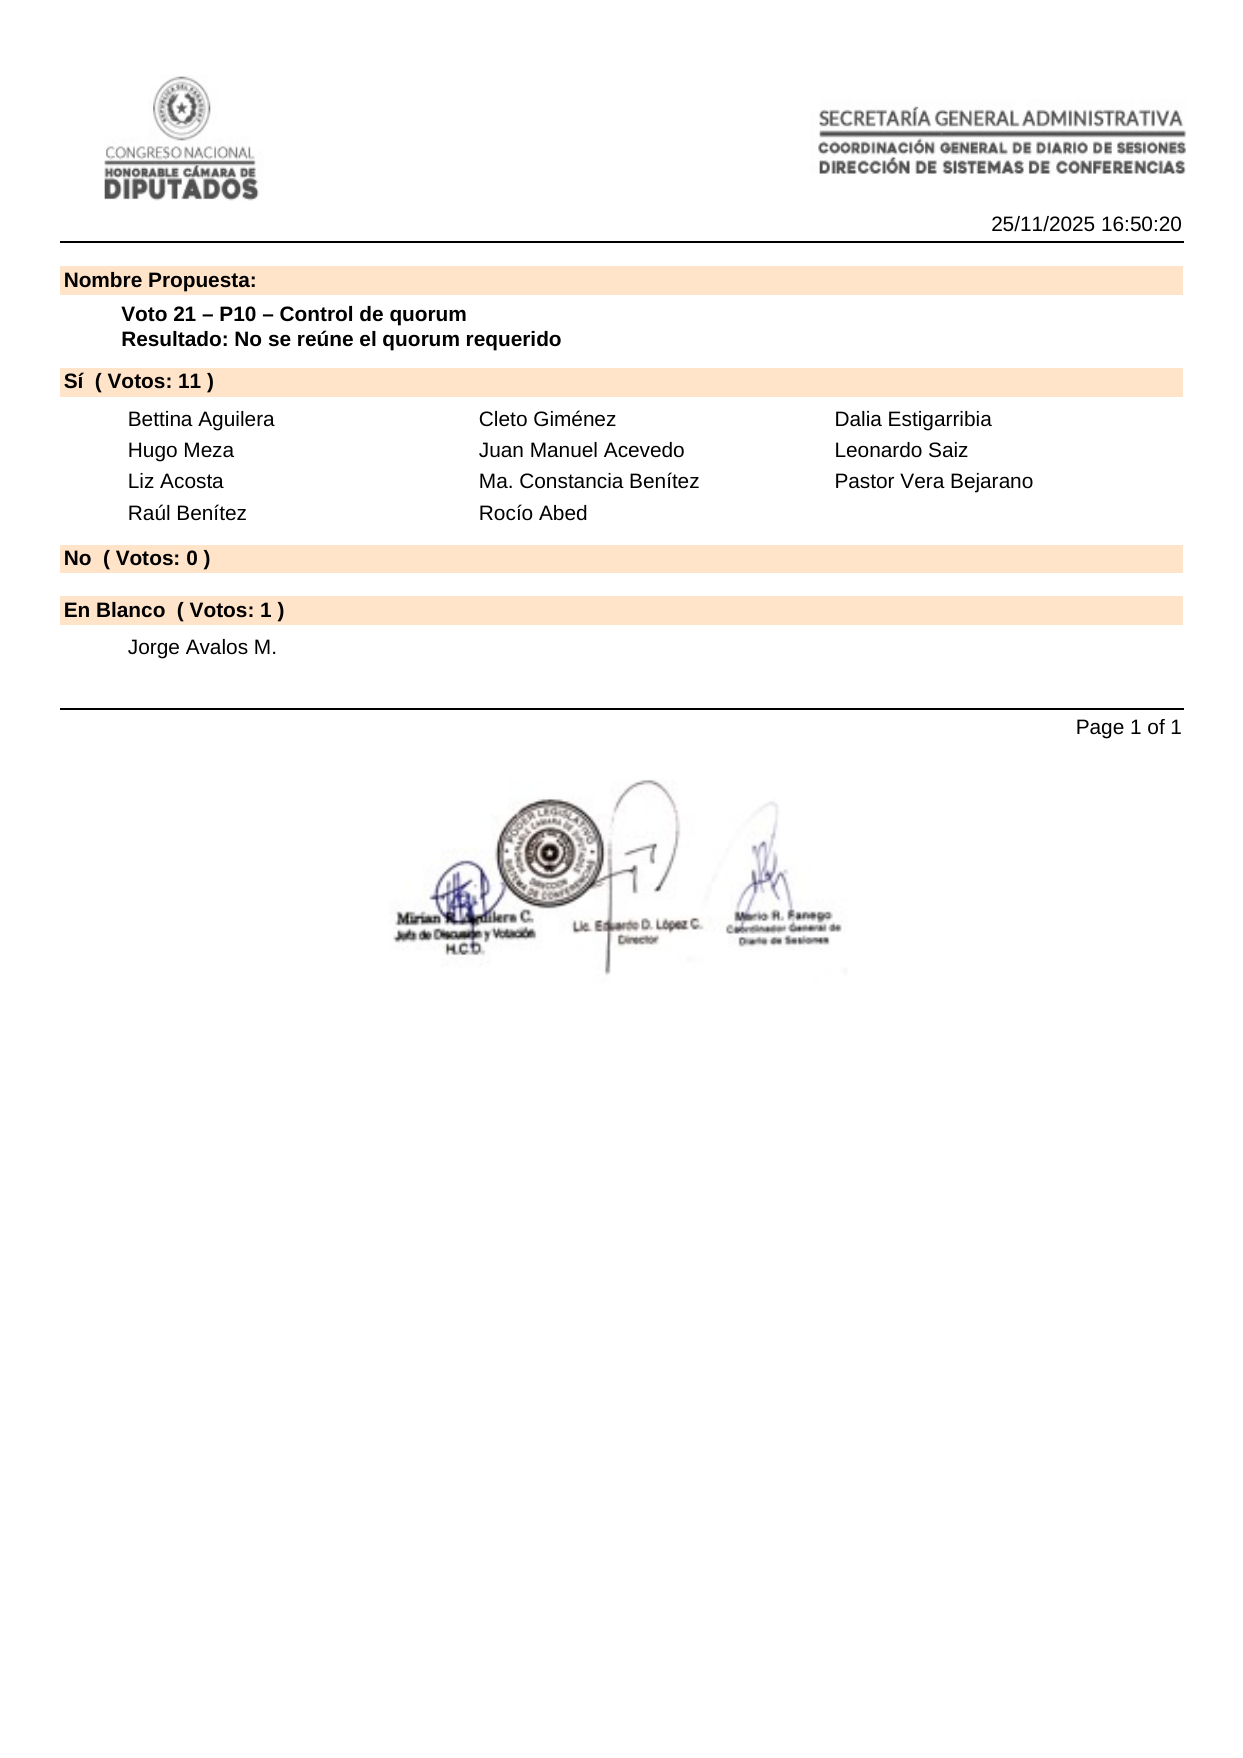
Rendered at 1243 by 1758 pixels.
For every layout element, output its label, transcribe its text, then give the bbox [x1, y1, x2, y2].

table_cell [125, 528, 462, 545]
table_cell [462, 633, 1183, 679]
table_cell [1184, 397, 1189, 405]
table_cell [1168, 679, 1183, 707]
table_cell Bettina Aguilera [125, 405, 462, 434]
table_cell [118, 351, 1178, 368]
table_cell [1184, 545, 1189, 573]
table_header 25/11/2025 16:50:20 [649, 207, 1183, 241]
table_cell [476, 679, 815, 707]
table_header [1184, 207, 1189, 241]
table_cell [815, 405, 831, 545]
table_cell [60, 295, 1183, 301]
table_cell [60, 405, 124, 545]
table_cell [1184, 596, 1189, 625]
table_cell Hugo Meza [125, 437, 462, 465]
table_cell [1184, 528, 1189, 545]
table_cell Liz Acosta [125, 468, 462, 496]
table_cell Nombre Propuesta: [60, 266, 1183, 295]
table_cell [1168, 405, 1183, 545]
table_cell [462, 405, 476, 545]
table_cell [476, 528, 815, 545]
table_cell [1184, 499, 1189, 528]
table_cell Raúl Benítez [125, 499, 462, 528]
table_cell [1184, 679, 1189, 707]
table_cell [1178, 301, 1189, 368]
table_cell [1184, 625, 1189, 633]
table_cell [1184, 662, 1189, 679]
table_cell [1184, 245, 1189, 266]
table_cell Sí ( Votos: 11 ) [60, 368, 1183, 397]
table_cell [1184, 574, 1189, 596]
table_cell [1184, 714, 1189, 748]
table_cell [1184, 368, 1189, 397]
table_cell [1184, 266, 1189, 295]
table_cell [60, 574, 1183, 596]
table_cell Cleto Giménez [476, 405, 815, 434]
table_cell [1184, 437, 1189, 465]
table_cell [831, 679, 1168, 707]
table_cell [60, 710, 1183, 714]
table_cell Juan Manuel Acevedo [476, 437, 815, 465]
table_cell [60, 633, 124, 707]
table_cell [831, 496, 1168, 545]
table_cell Rocío Abed [476, 499, 815, 528]
table_cell No ( Votos: 0 ) [60, 545, 1183, 573]
table_cell [1184, 633, 1189, 662]
table_cell [60, 397, 1183, 405]
table_cell Page 1 of 1 [827, 714, 1183, 748]
table_cell Pastor Vera Bejarano [831, 468, 1168, 496]
table_cell Ma. Constancia Benítez [476, 468, 815, 496]
table_cell Dalia Estigarribia [831, 405, 1168, 434]
table_cell [125, 662, 462, 679]
table_cell [1184, 405, 1189, 434]
table_header [60, 207, 649, 241]
table_cell [60, 625, 1183, 633]
table_cell Jorge Avalos M. [125, 633, 462, 662]
table_cell [125, 679, 462, 707]
table_cell [60, 245, 1183, 266]
table_cell En Blanco ( Votos: 1 ) [60, 596, 1183, 625]
table_cell [60, 714, 827, 748]
table_cell [1184, 468, 1189, 496]
table_cell Voto 21 – P10 – Control de quorum Resultado: No se reúne el quorum requerido [118, 301, 1178, 351]
table_cell Leonardo Saiz [831, 437, 1168, 465]
table_cell [462, 679, 476, 707]
table_cell [815, 679, 831, 707]
table_cell [60, 301, 118, 368]
